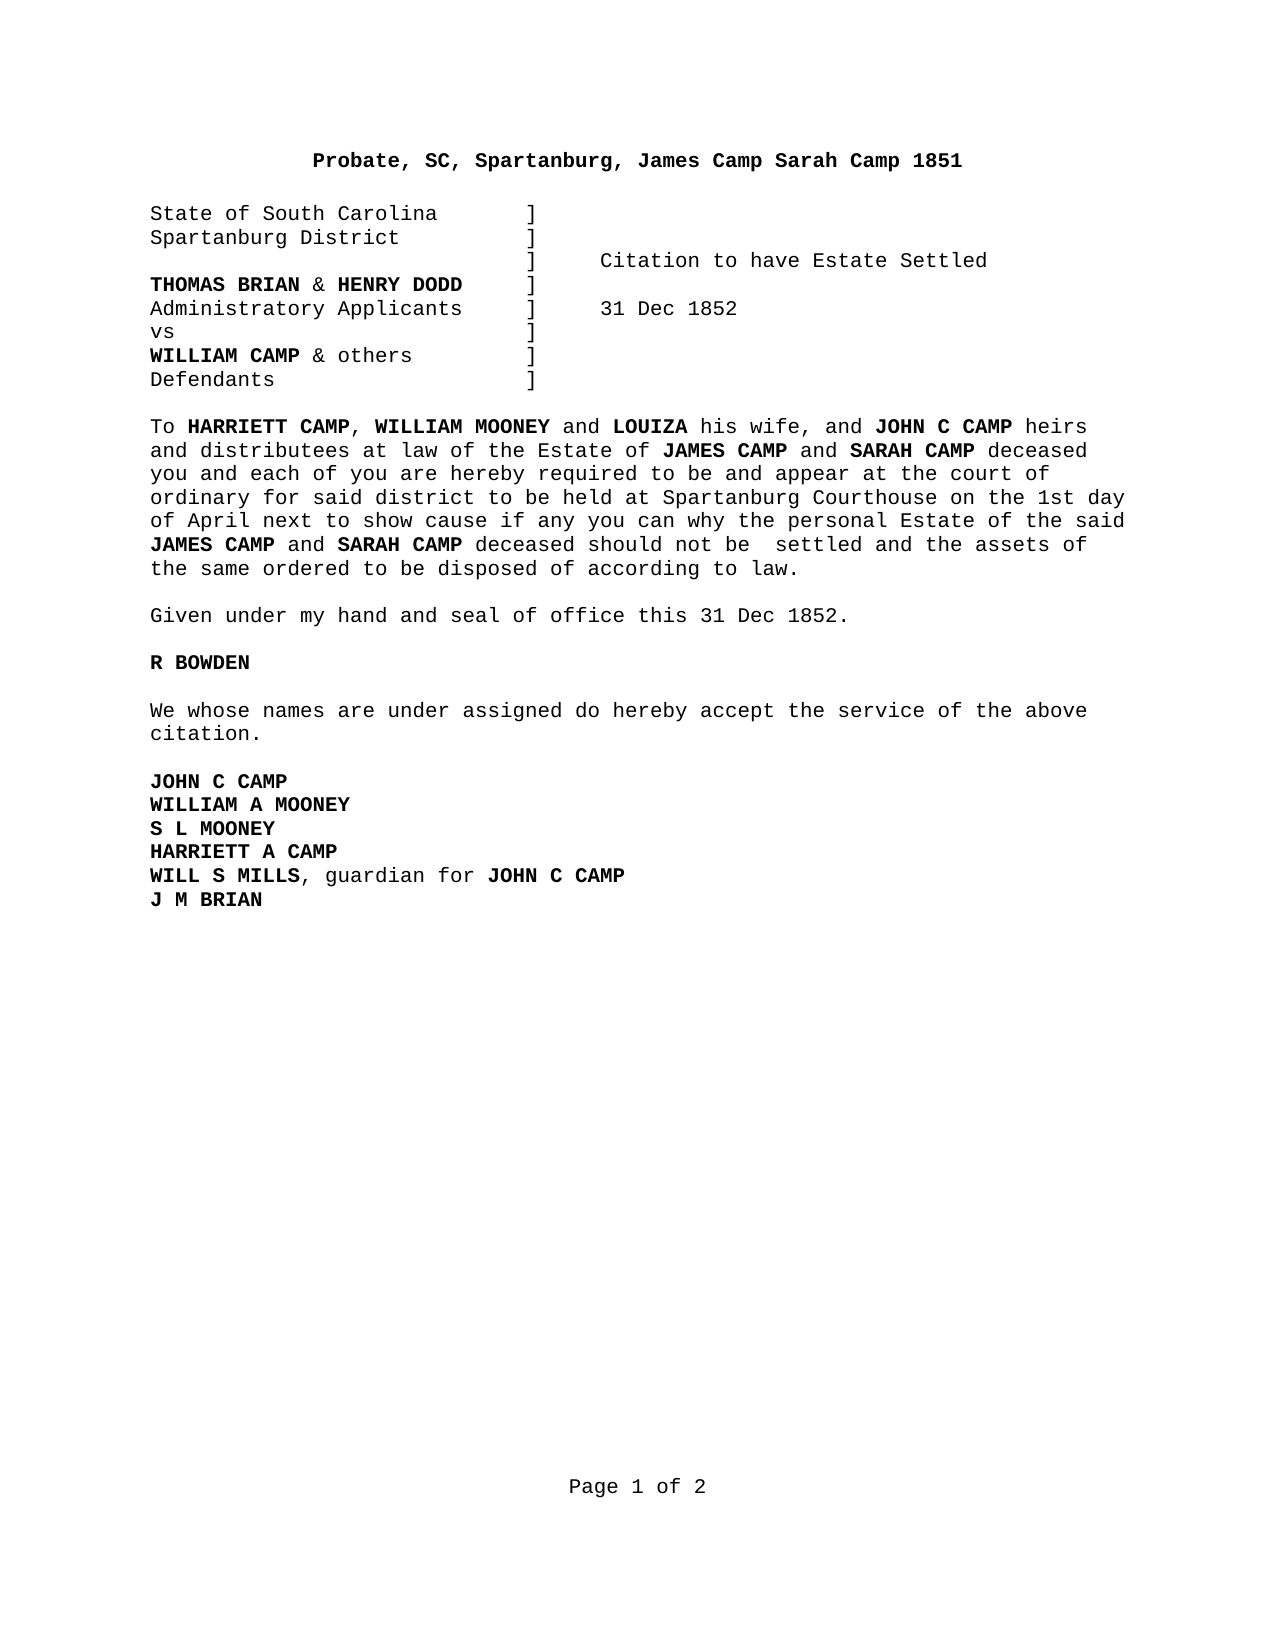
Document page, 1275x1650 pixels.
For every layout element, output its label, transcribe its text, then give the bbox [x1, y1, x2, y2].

text vs ] [150, 321, 1125, 345]
text Spartanburg District ] [150, 227, 1125, 250]
text Administratory Applicants ] 31 Dec 1852 [150, 298, 1125, 321]
text Thomas Brian & Henry Dodd ] [150, 274, 1125, 298]
text Given under my hand and seal of office this 31 Dec 1852. [150, 605, 1125, 629]
text William Camp & others ] [150, 345, 1125, 369]
text John C Camp [150, 771, 1125, 794]
text We whose names are under assigned do hereby accept the service of the above citation. [150, 700, 1125, 747]
text Harriett A Camp [150, 842, 1125, 865]
text William A Mooney [150, 794, 1125, 818]
text S L Mooney [150, 818, 1125, 842]
text Will S Mills, guardian for John C Camp [150, 865, 1125, 889]
text R Bowden [150, 652, 1125, 676]
text To Harriett Camp, William Mooney and Louiza his wife, and John C Camp heirs and distributees at law of the Estate of James Camp and Sarah Camp deceased you and each of you are hereby required to be and appear at the court of ordinary for said district to be held at Spartanburg Courthouse on the 1st day of April next to show cause if any you can why the personal Estate of the said James Camp and Sarah Camp deceased should not be settled and the assets of the same ordered to be disposed of according to law. [150, 416, 1125, 581]
text State of South Carolina ] [150, 203, 1125, 227]
text Defendants ] [150, 369, 1125, 392]
text ] Citation to have Estate Settled [150, 250, 1125, 274]
text J M Brian [150, 889, 1125, 912]
